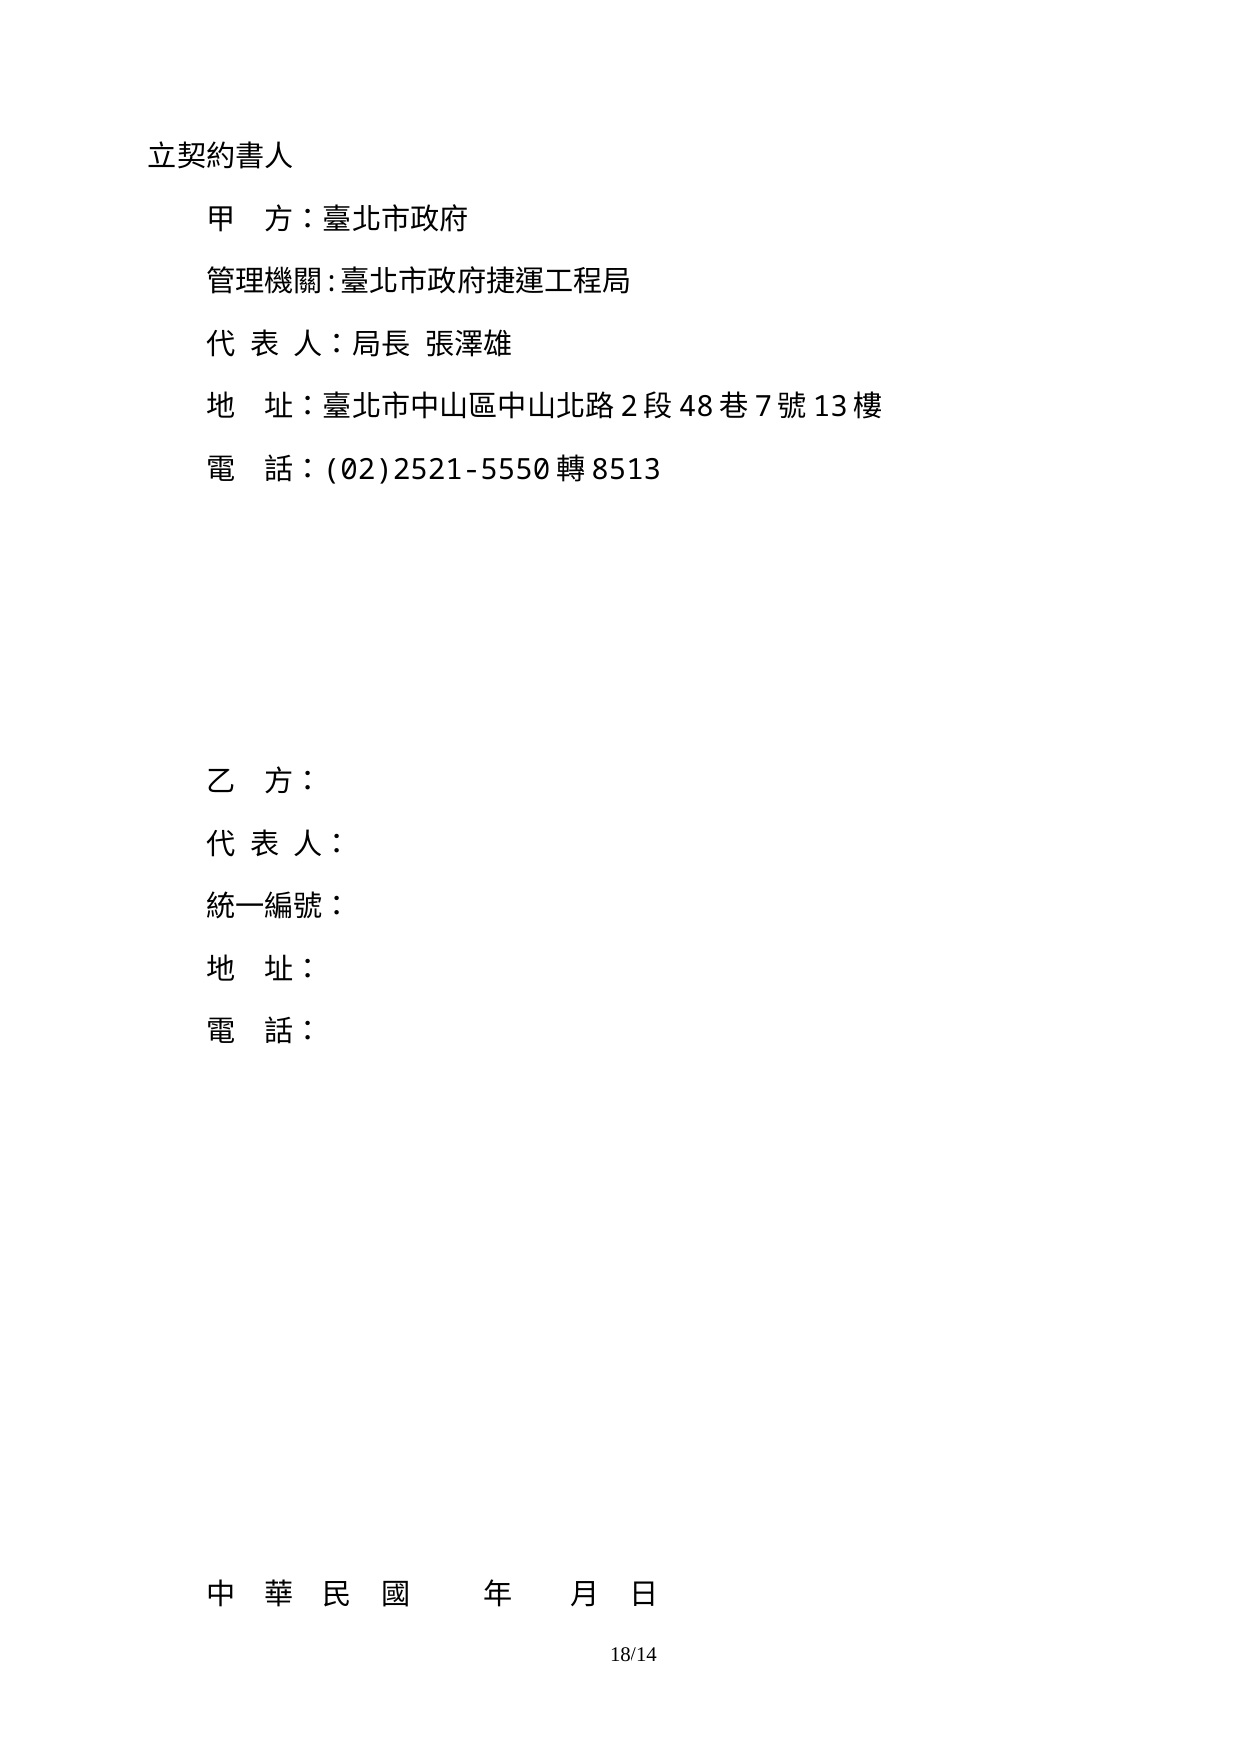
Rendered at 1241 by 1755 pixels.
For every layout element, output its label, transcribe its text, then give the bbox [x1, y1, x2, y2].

text 電 話： [148, 987, 1093, 1050]
text 甲 方：臺北市政府 [148, 175, 1093, 237]
text 代 表 人： [148, 800, 1093, 862]
text 代 表 人：局長 張澤雄 [148, 300, 1093, 362]
text 立契約書人 [148, 112, 1093, 175]
text 電 話：(02)2521-5550轉8513 [148, 425, 1093, 487]
text 管理機關:臺北市政府捷運工程局 [148, 237, 1093, 300]
text 乙 方： [148, 737, 1093, 800]
text 中 華 民 國 年 月 日 [148, 1550, 1093, 1612]
text 地 址： [148, 925, 1093, 987]
text 統一編號： [148, 862, 1093, 925]
text 地 址：臺北市中山區中山北路2段48巷7號13樓 [148, 362, 1093, 425]
